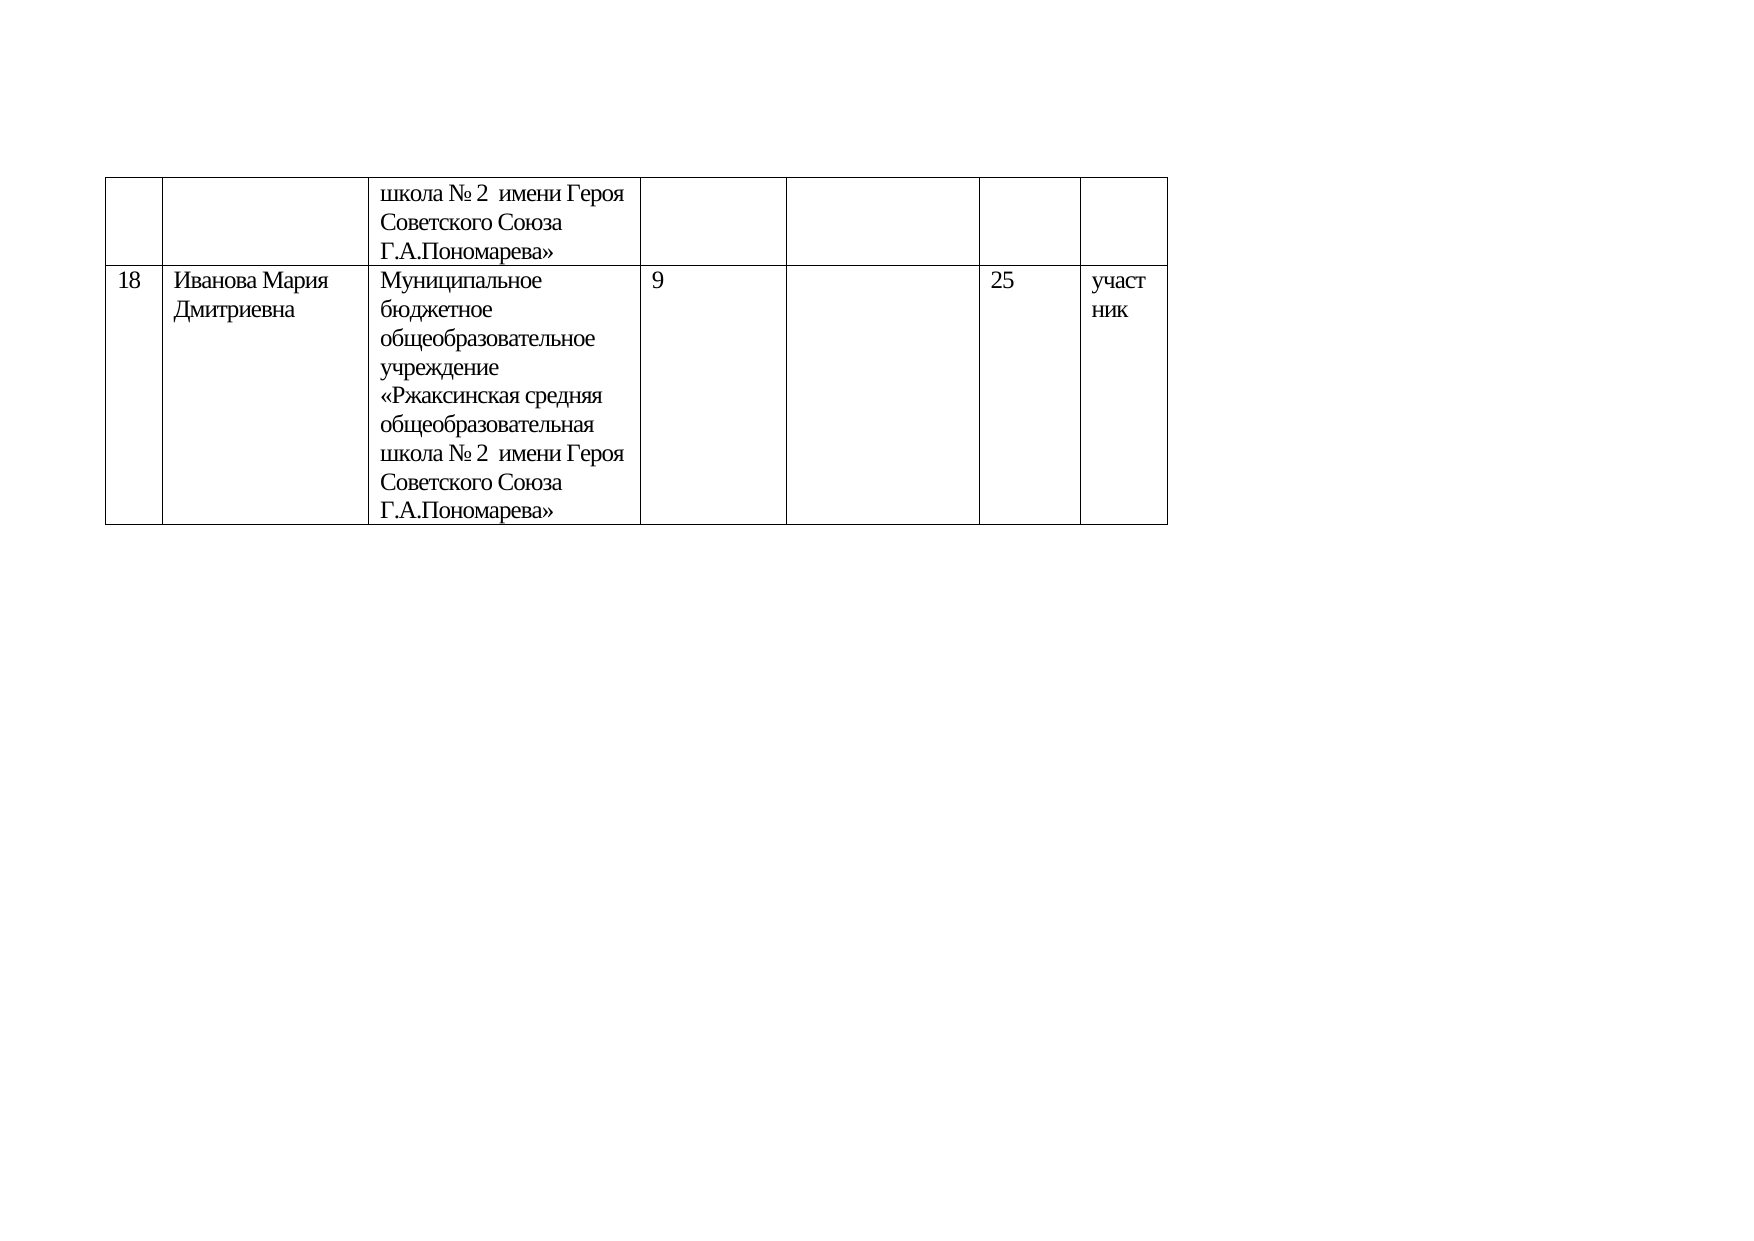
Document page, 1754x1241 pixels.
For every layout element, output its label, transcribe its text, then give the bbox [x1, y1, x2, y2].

table_cell 9 [641, 266, 786, 524]
table_cell Муниципальное бюджетное общеобразовательное учреждение «Ржаксинская средняя общеобразовательная школа № 2 имени Героя Советского Союза Г.А.Пономарева» [369, 266, 640, 524]
table_cell Иванова Мария Дмитриевна [163, 266, 368, 524]
table_cell [787, 178, 979, 264]
table_cell [1081, 178, 1167, 264]
table_cell [980, 178, 1080, 264]
table_cell участник [1081, 266, 1167, 524]
table_cell 25 [980, 266, 1080, 524]
table_cell [163, 178, 368, 264]
table_cell 18 [106, 266, 162, 524]
table_cell [106, 178, 162, 264]
table_cell [1168, 265, 1255, 524]
table_cell школа № 2 имени Героя Советского Союза Г.А.Пономарева» [369, 178, 640, 264]
table_cell [641, 178, 786, 264]
table_cell [787, 266, 979, 524]
table_cell [1168, 177, 1255, 264]
